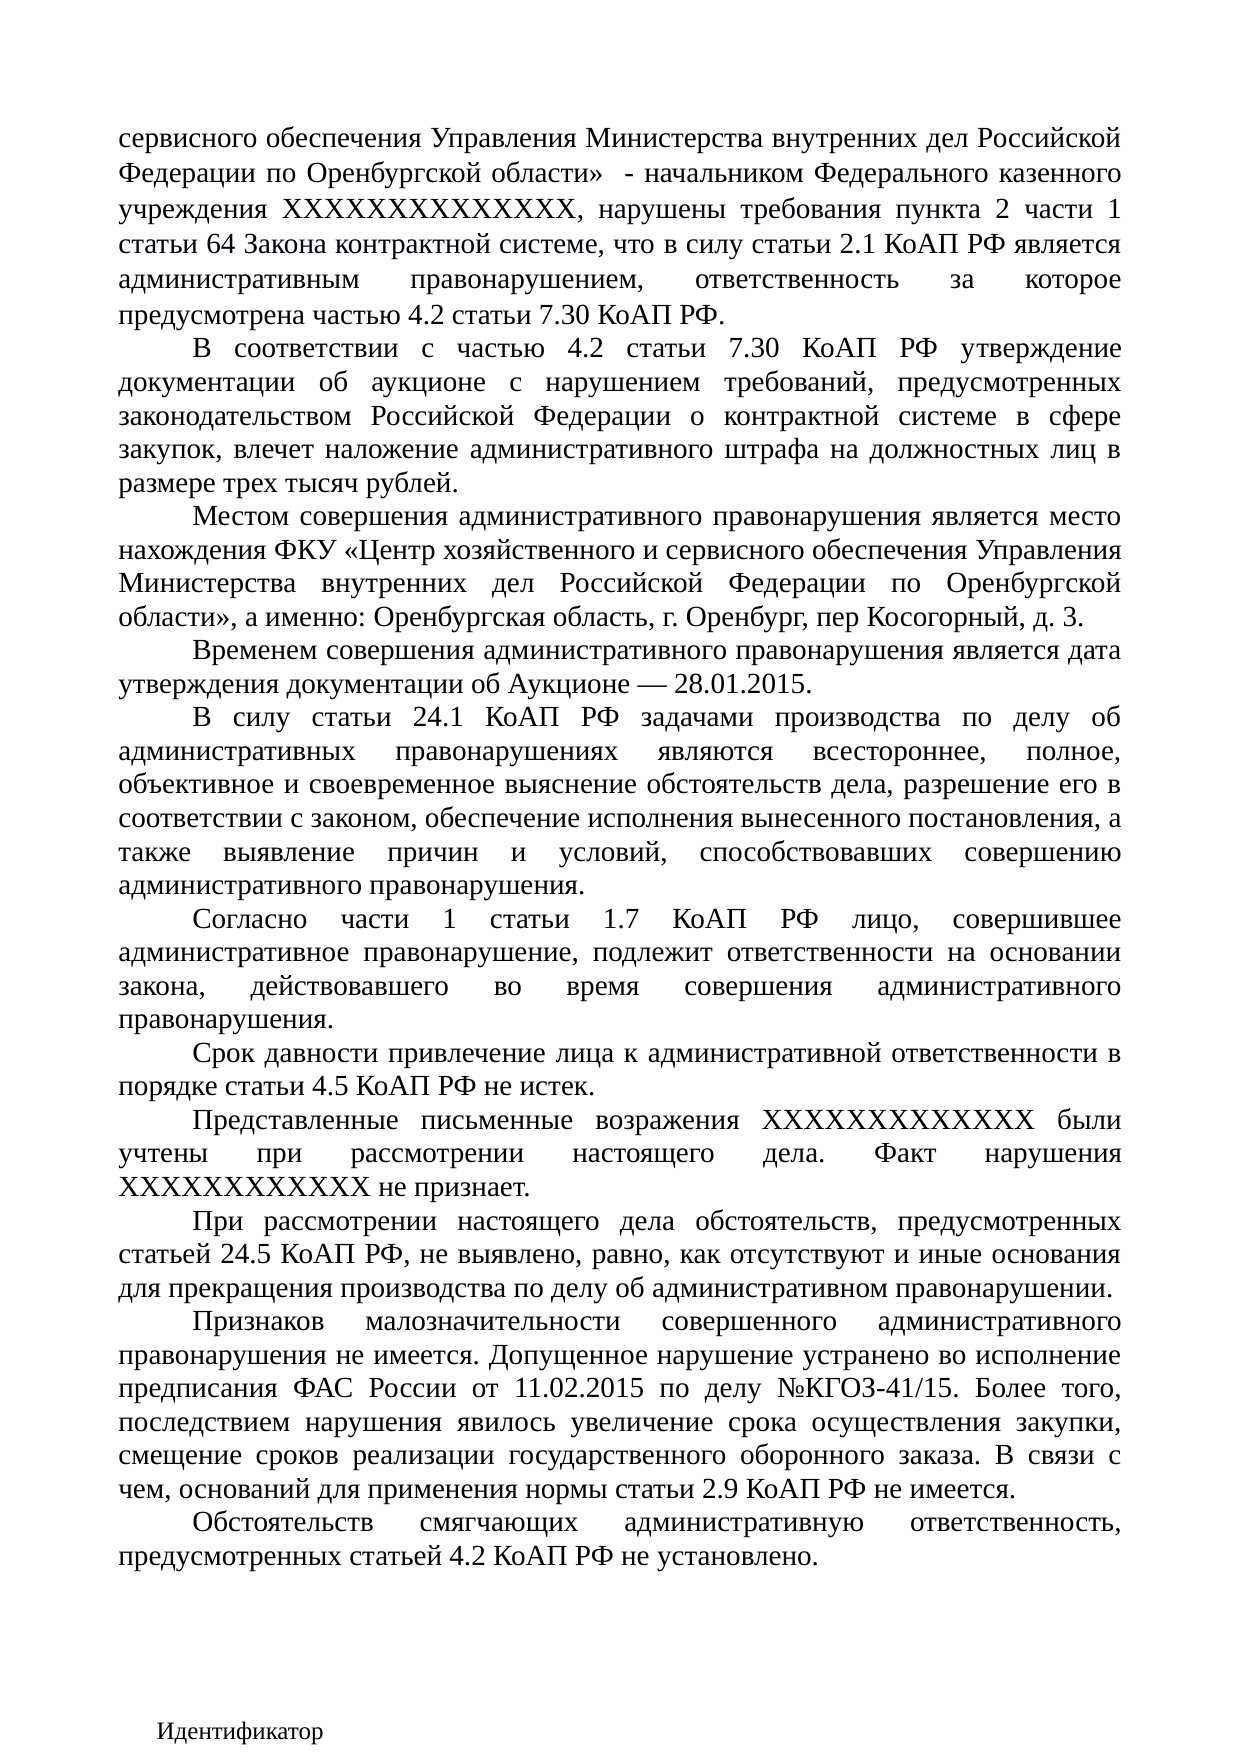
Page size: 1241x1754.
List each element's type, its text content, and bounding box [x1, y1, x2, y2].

text Срок давности привлечение лица к административной ответственности в порядке статьи 4.5 КоАП РФ не истек. [118, 1035, 1122, 1102]
text сервисного обеспечения Управления Министерства внутренних дел Российской Федерации по Оренбургской области» - начальником Федерального казенного учреждения XXXXXXXXXXXXXX, нарушены требования пункта 2 части 1 статьи 64 Закона контрактной системе, что в силу статьи 2.1 КоАП РФ является административным правонарушением, ответственность за которое предусмотрена частью 4.2 статьи 7.30 КоАП РФ. [118, 118, 1122, 331]
text Согласно части 1 статьи 1.7 КоАП РФ лицо, совершившее административное правонарушение, подлежит ответственности на основании закона, действовавшего во время совершения административного правонарушения. [118, 901, 1122, 1035]
list В соответствии с частью 4.2 статьи 7.30 КоАП РФ утверждение документации об аукционе с нарушением требований, предусмотренных законодательством Российской Федерации о контрактной системе в сфере закупок, влечет наложение административного штрафа на должностных лиц в размере трех тысяч рублей. [118, 331, 1122, 498]
text Признаков малозначительности совершенного административного правонарушения не имеется. Допущенное нарушение устранено во исполнение предписания ФАС России от 11.02.2015 по делу №КГОЗ-41/15. Более того, последствием нарушения явилось увеличение срока осуществления закупки, смещение сроков реализации государственного оборонного заказа. В связи с чем, оснований для применения нормы статьи 2.9 КоАП РФ не имеется. [118, 1303, 1122, 1504]
text Обстоятельств смягчающих административную ответственность, предусмотренных статьей 4.2 КоАП РФ не установлено. [118, 1504, 1122, 1572]
text Временем совершения административного правонарушения является дата утверждения документации об Аукционе — 28.01.2015. [118, 632, 1122, 699]
text При рассмотрении настоящего дела обстоятельств, предусмотренных статьей 24.5 КоАП РФ, не выявлено, равно, как отсутствуют и иные основания для прекращения производства по делу об административном правонарушении. [118, 1203, 1122, 1303]
text В силу статьи 24.1 КоАП РФ задачами производства по делу об административных правонарушениях являются всестороннее, полное, объективное и своевременное выяснение обстоятельств дела, разрешение его в соответствии с законом, обеспечение исполнения вынесенного постановления, а также выявление причин и условий, способствовавших совершению административного правонарушения. [118, 699, 1122, 901]
text Представленные письменные возражения XXXXXXXXXXXXX были учтены при рассмотрении настоящего дела. Факт нарушения XXXXXXXXXXXX не признает. [118, 1102, 1122, 1203]
text Местом совершения административного правонарушения является место нахождения ФКУ «Центр хозяйственного и сервисного обеспечения Управления Министерства внутренних дел Российской Федерации по Оренбургской области», а именно: Оренбургская область, г. Оренбург, пер Косогорный, д. 3. [118, 498, 1122, 632]
